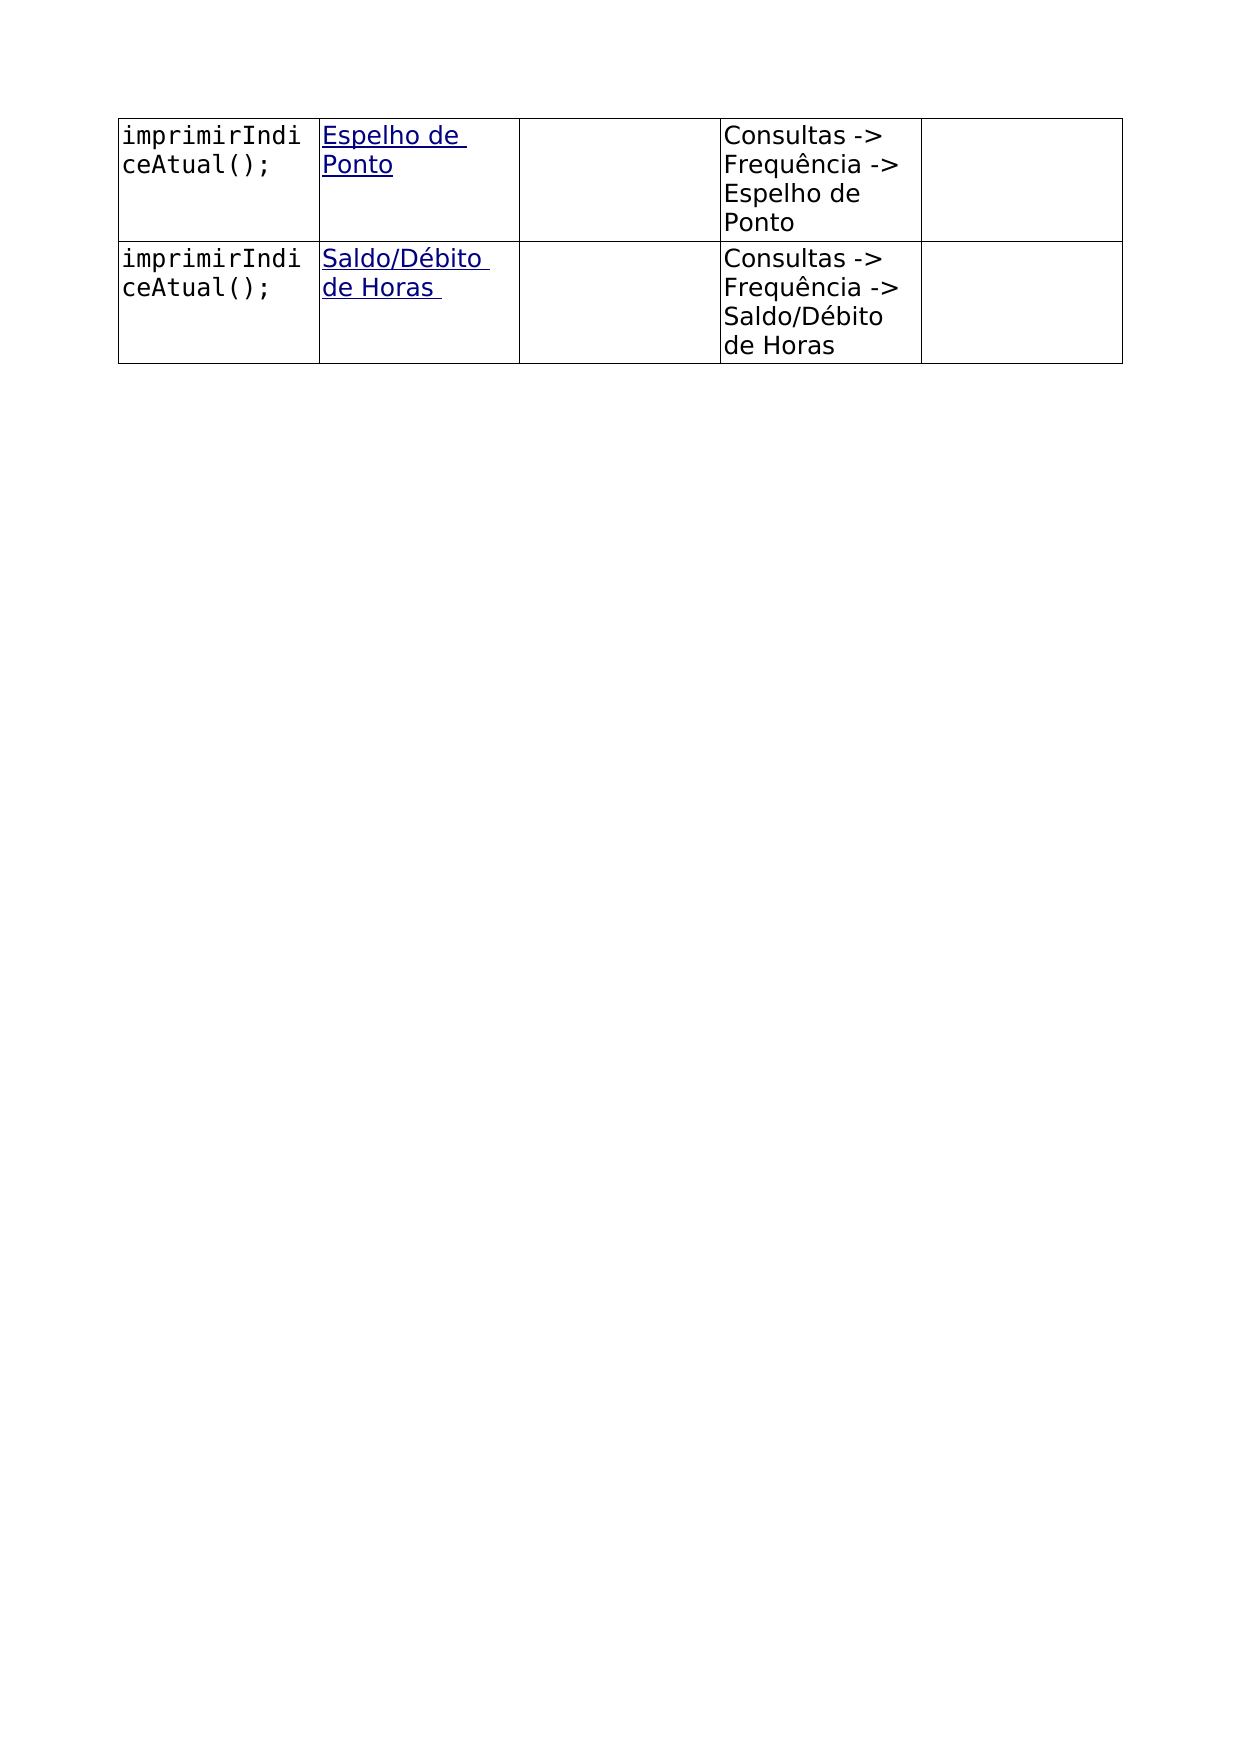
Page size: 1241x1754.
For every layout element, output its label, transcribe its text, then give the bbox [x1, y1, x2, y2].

table_cell [922, 119, 1122, 241]
table_cell Espelho de Ponto [320, 119, 519, 241]
table_cell [922, 242, 1122, 363]
table_cell imprimirIndiceAtual(); [119, 119, 319, 241]
table_cell Saldo/Débito de Horas [320, 242, 519, 363]
table_cell Consultas -> Frequência -> Saldo/Débito de Horas [721, 242, 921, 363]
table_cell [520, 119, 720, 241]
table_cell [520, 242, 720, 363]
table_cell Consultas -> Frequência -> Espelho de Ponto [721, 119, 921, 241]
table_cell imprimirIndiceAtual(); [119, 242, 319, 363]
